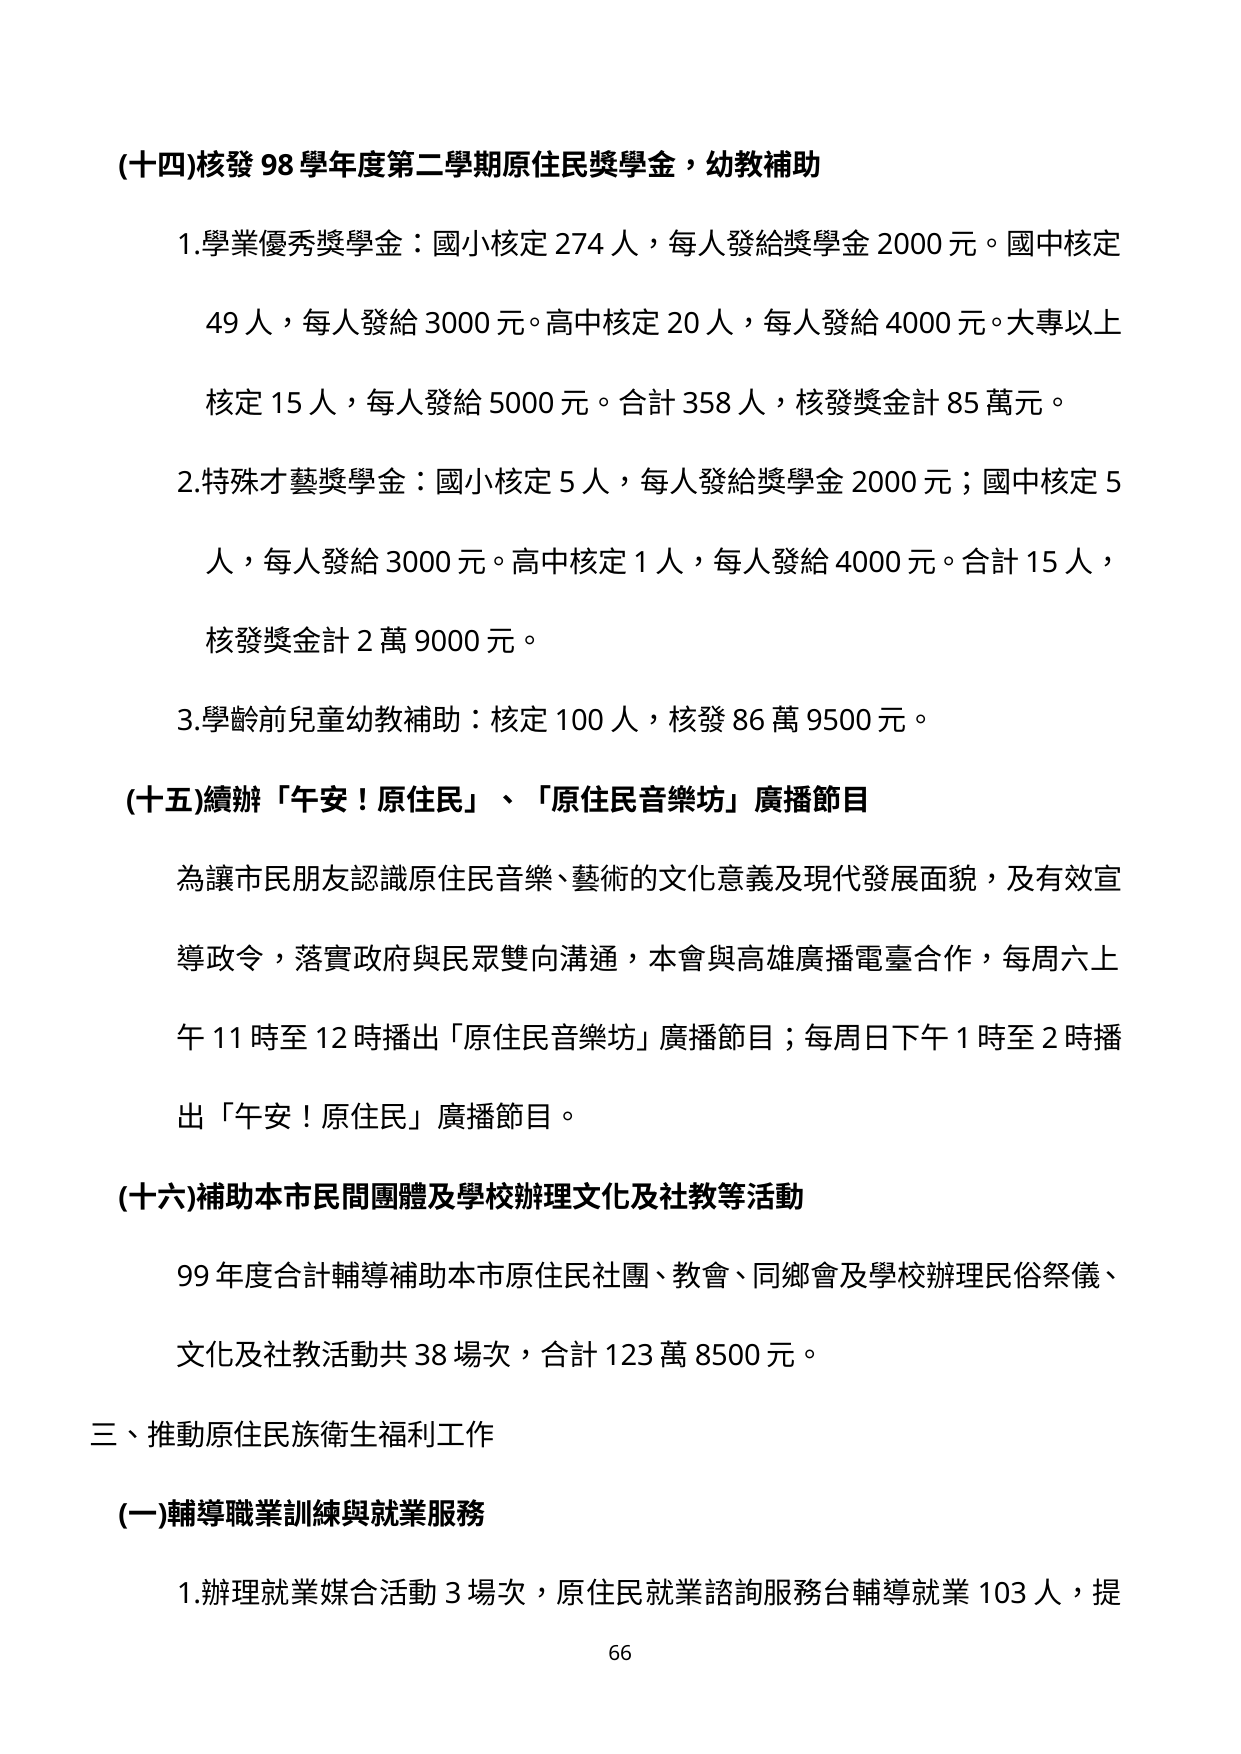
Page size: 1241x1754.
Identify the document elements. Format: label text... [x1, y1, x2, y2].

text 為讓市民朋友認識原住民音樂、藝術的文化意義及現代發展面貌，及有效宣導政令，落實政府與民眾雙向溝通，本會與高雄廣播電臺合作，每周六上午11時至12時播出「原住民音樂坊」廣播節目；每周日下午1時至2時播出「午安！原住民」廣播節目。 [176, 837, 1122, 1155]
text 2.特殊才藝獎學金：國小核定5人，每人發給獎學金2000元；國中核定5人，每人發給3000元。高中核定1人，每人發給4000元。合計15人，核發獎金計2萬9000元。 [177, 440, 1122, 678]
text (十六)補助本市民間團體及學校辦理文化及社教等活動 [118, 1155, 1122, 1234]
text 1.學業優秀獎學金：國小核定274人，每人發給獎學金2000元。國中核定49人，每人發給3000元。高中核定20人，每人發給4000元。大專以上核定15人，每人發給5000元。合計358人，核發獎金計85萬元。 [177, 202, 1122, 440]
text (一)輔導職業訓練與就業服務 [118, 1472, 1122, 1552]
text 三、推動原住民族衛生福利工作 [89, 1393, 1122, 1472]
text (十四)核發 98學年度第二學期原住民獎學金，幼教補助 [118, 123, 1122, 202]
text 99年度合計輔導補助本市原住民社團、教會、同鄉會及學校辦理民俗祭儀、文化及社教活動共38場次，合計123萬8500元。 [176, 1234, 1122, 1393]
text 1.辦理就業媒合活動3場次，原住民就業諮詢服務台輔導就業103人，提 [177, 1552, 1122, 1631]
text 3.學齡前兒童幼教補助：核定100人，核發86萬9500元。 [177, 678, 1122, 758]
text (十五)續辦「午安！原住民」、「原住民音樂坊」廣播節目 [118, 758, 1122, 837]
